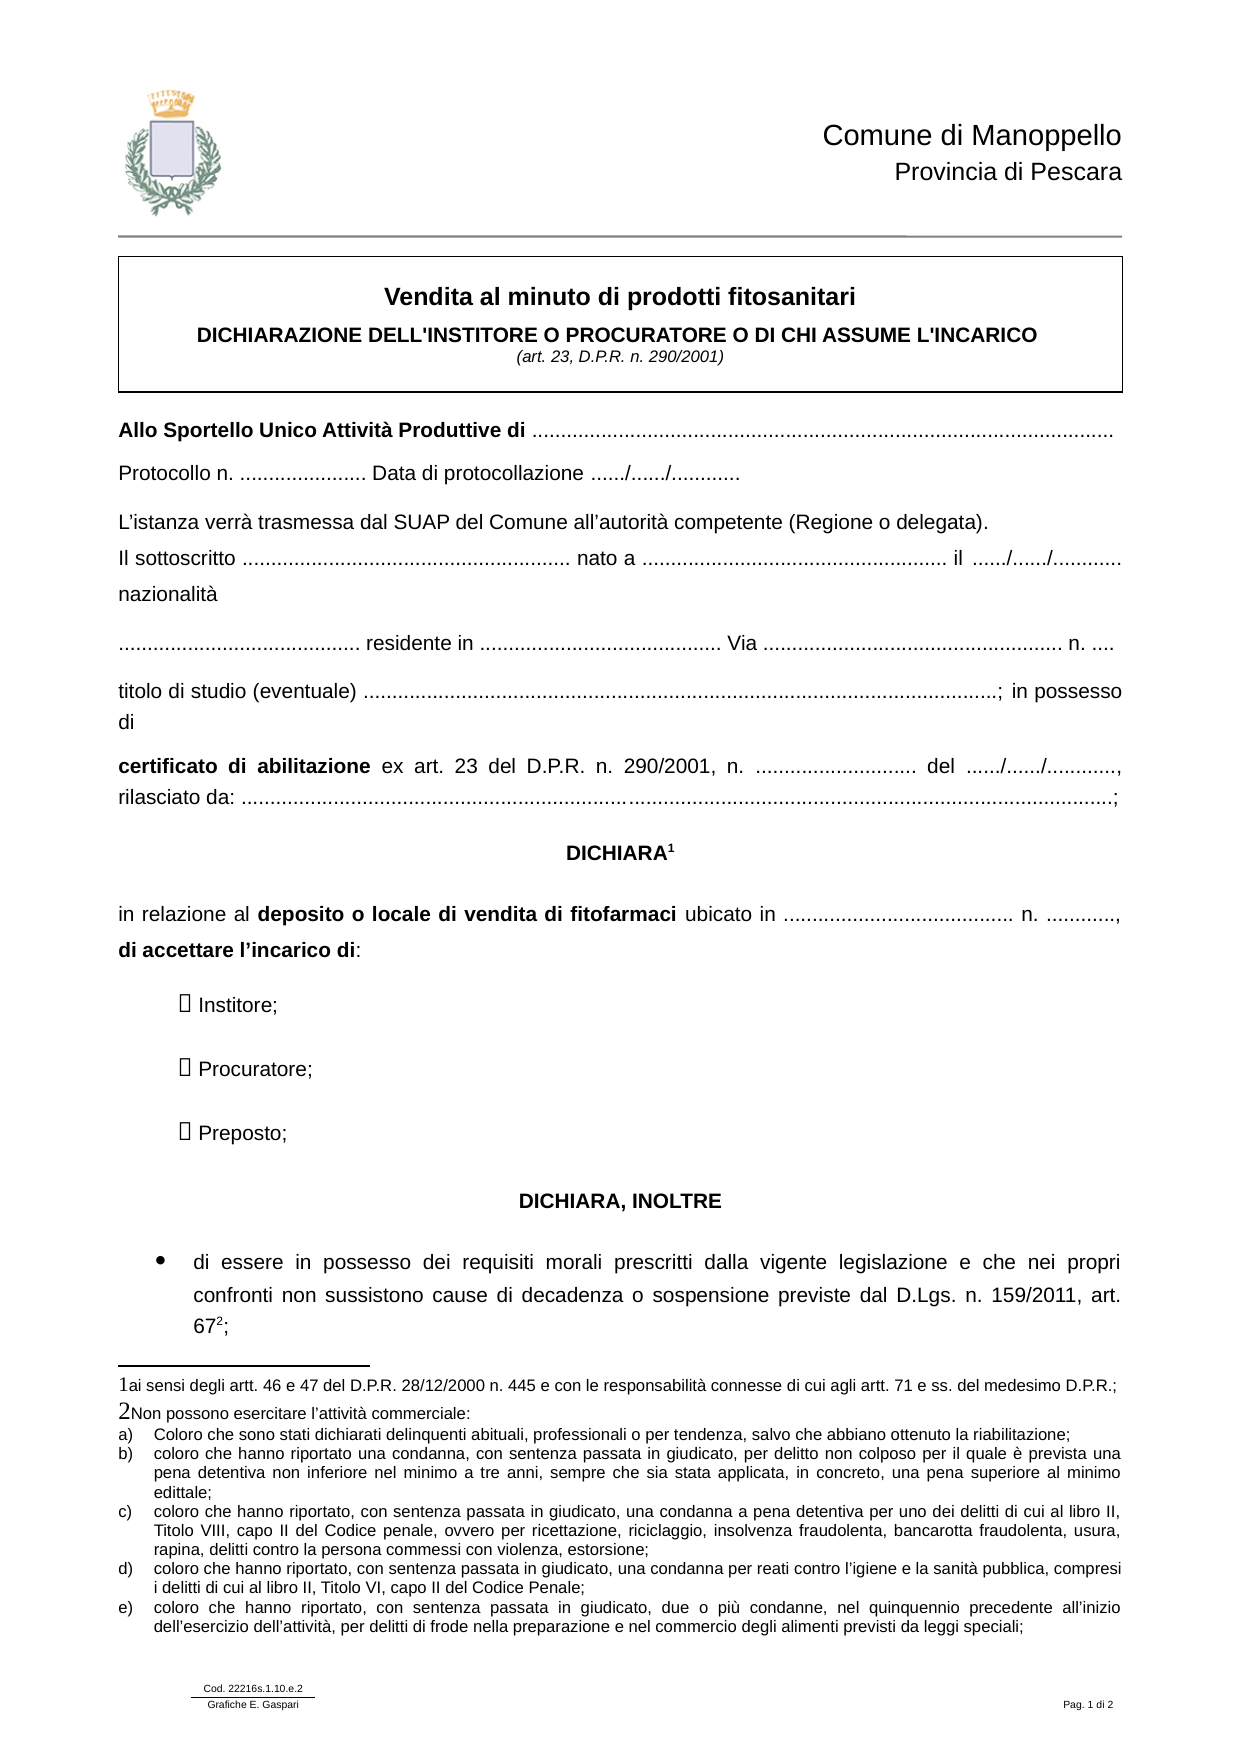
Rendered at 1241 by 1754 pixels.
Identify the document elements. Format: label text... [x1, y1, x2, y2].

list coloro che hanno riportato, con sentenza passata in giudicato, due o più condanne, nel quinquennio precedente all’inizio dell’esercizio dell’attività, per delitti di frode nella preparazione e nel commercio degli alimenti previsti da leggi speciali; [118, 1597, 1122, 1636]
text ai sensi degli artt. 46 e 47 del D.P.R. 28/12/2000 n. 445 e con le responsabilità connesse di cui agli artt. 71 e ss. del medesimo D.P.R.; [118, 1372, 1122, 1396]
list Coloro che sono stati dichiarati delinquenti abituali, professionali o per tendenza, salvo che abbiano ottenuto la riabilitazione; [118, 1425, 1122, 1444]
list coloro che hanno riportato, con sentenza passata in giudicato, una condanna per reati contro l’igiene e la sanità pubblica, compresi i delitti di cui al libro II, Titolo VI, capo II del Codice Penale; [118, 1559, 1122, 1597]
text .......................................... residente in .......................................... Via .................................................... n. .... [118, 630, 1122, 654]
text  Preposto; [177, 1113, 1122, 1147]
text Allo Sportello Unico Attività Produttive di ..................................................................................................... [118, 417, 1122, 441]
text in relazione al deposito o locale di vendita di fitofarmaci ubicato in ........................................ n. ............, di accettare l’incarico di: [118, 902, 1122, 962]
text  Institore; [177, 986, 1122, 1020]
list coloro che hanno riportato, con sentenza passata in giudicato, una condanna a pena detentiva per uno dei delitti di cui al libro II, Titolo VIII, capo II del Codice penale, ovvero per ricettazione, riciclaggio, insolvenza fraudolenta, bancarotta fraudolenta, usura, rapina, delitti contro la persona commessi con violenza, estorsione; [118, 1502, 1122, 1559]
list di essere in possesso dei requisiti morali prescritti dalla vigente legislazione e che nei propri confronti non sussistono cause di decadenza o sospensione previste dal D.Lgs. n. 159/2011, art. 67; [156, 1250, 1122, 1337]
text Il sottoscritto ......................................................... nato a ..................................................... il ....../....../............ nazionalità [118, 546, 1122, 606]
text Protocollo n. ...................... Data di protocollazione ....../....../............ [118, 461, 1122, 485]
text Provincia di Pescara [224, 157, 1122, 185]
picture [122, 87, 224, 219]
text Comune di Manoppello [224, 118, 1122, 152]
table_header Vendita al minuto di prodotti fitosanitari DICHIARAZIONE DELL'INSTITORE O PROCURATORE O DI CHI ASSUME L'INCARICO (art. 23, D.P.R. n. 290/2001) [119, 257, 1122, 391]
text DICHIARA [118, 841, 1122, 865]
text certificato di abilitazione ex art. 23 del D.P.R. n. 290/2001, n. ............................ del ....../....../............, rilasciato da: .......................................................................................................................................................; [118, 753, 1122, 809]
text L’istanza verrà trasmessa dal SUAP del Comune all’autorità competente (Regione o delegata). [118, 509, 1122, 533]
text DICHIARA, INOLTRE [118, 1189, 1122, 1213]
list coloro che hanno riportato una condanna, con sentenza passata in giudicato, per delitto non colposo per il quale è prevista una pena detentiva non inferiore nel minimo a tre anni, sempre che sia stata applicata, in concreto, una pena superiore al minimo edittale; [118, 1444, 1122, 1502]
text  Procuratore; [177, 1050, 1122, 1084]
text titolo di studio (eventuale) ..............................................................................................................; in possesso di [118, 679, 1122, 734]
list Non possono esercitare l’attività commerciale: [118, 1396, 1122, 1425]
